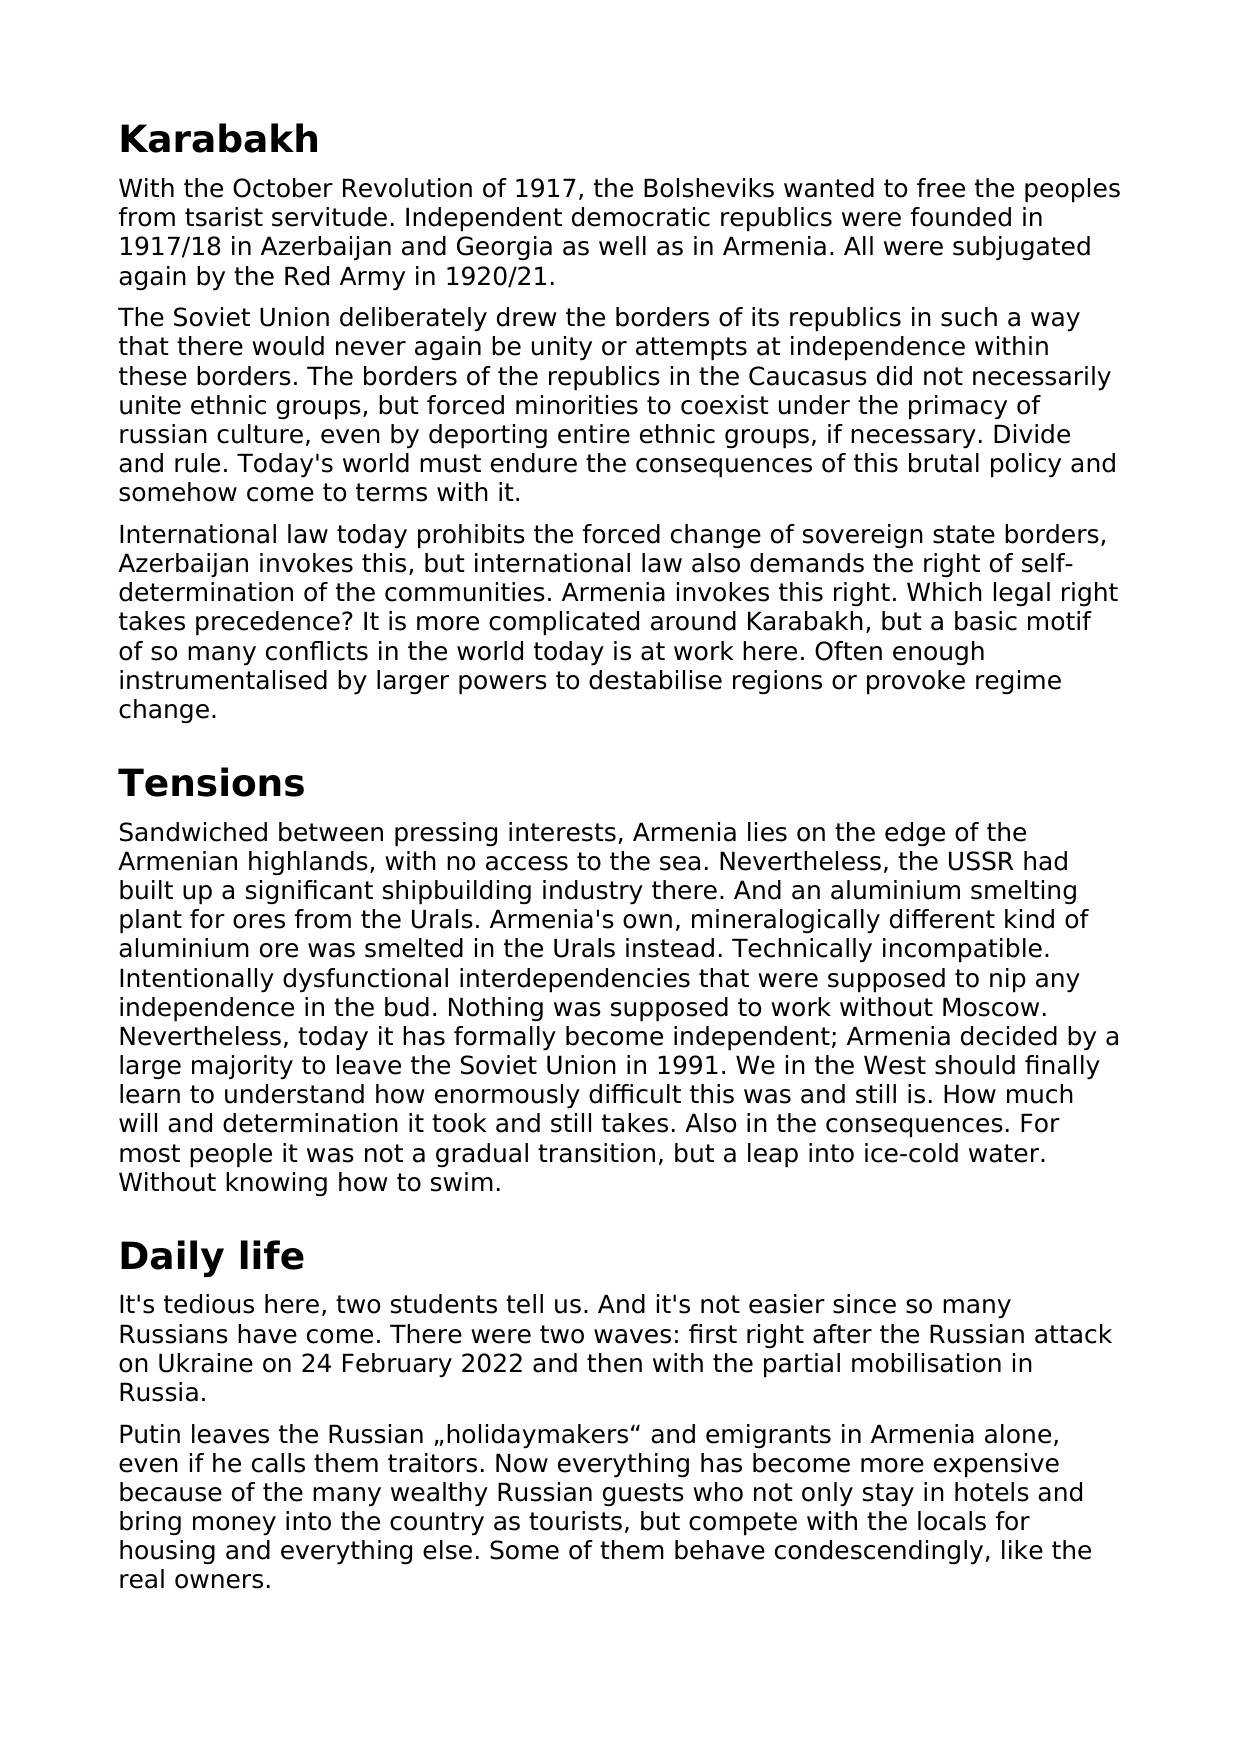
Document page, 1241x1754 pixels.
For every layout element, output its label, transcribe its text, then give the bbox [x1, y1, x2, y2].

subtitle Daily life [118, 1234, 1122, 1278]
text The Soviet Union deliberately drew the borders of its republics in such a way that there would never again be unity or attempts at independence within these borders. The borders of the republics in the Caucasus did not necessarily unite ethnic groups, but forced minorities to coexist under the primacy of russian culture, even by deporting entire ethnic groups, if necessary. Divide and rule. Today's world must endure the consequences of this brutal policy and somehow come to terms with it. [118, 303, 1122, 508]
text Sandwiched between pressing interests, Armenia lies on the edge of the Armenian highlands, with no access to the sea. Nevertheless, the USSR had built up a significant shipbuilding industry there. And an aluminium smelting plant for ores from the Urals. Armenia's own, mineralogically different kind of aluminium ore was smelted in the Urals instead. Technically incompatible. Intentionally dysfunctional interdependencies that were supposed to nip any independence in the bud. Nothing was supposed to work without Moscow. Nevertheless, today it has formally become independent; Armenia decided by a large majority to leave the Soviet Union in 1991. We in the West should finally learn to understand how enormously difficult this was and still is. How much will and determination it took and still takes. Also in the consequences. For most people it was not a gradual transition, but a leap into ice-cold water. Without knowing how to swim. [118, 818, 1122, 1197]
text It's tedious here, two students tell us. And it's not easier since so many Russians have come. There were two waves: first right after the Russian attack on Ukraine on 24 February 2022 and then with the partial mobilisation in Russia. [118, 1291, 1122, 1407]
text Putin leaves the Russian „holidaymakers“ and emigrants in Armenia alone, even if he calls them traitors. Now everything has become more expensive because of the many wealthy Russian guests who not only stay in hotels and bring money into the country as tourists, but compete with the locals for housing and everything else. Some of them behave condescendingly, like the real owners. [118, 1420, 1122, 1595]
text International law today prohibits the forced change of sovereign state borders, Azerbaijan invokes this, but international law also demands the right of self-determination of the communities. Armenia invokes this right. Which legal right takes precedence? It is more complicated around Karabakh, but a basic motif of so many conflicts in the world today is at work here. Often enough instrumentalised by larger powers to destabilise regions or provoke regime change. [118, 520, 1122, 724]
subtitle Tensions [118, 762, 1122, 805]
subtitle Karabakh [118, 118, 1122, 162]
text With the October Revolution of 1917, the Bolsheviks wanted to free the peoples from tsarist servitude. Independent democratic republics were founded in 1917/18 in Azerbaijan and Georgia as well as in Armenia. All were subjugated again by the Red Army in 1920/21. [118, 174, 1122, 291]
